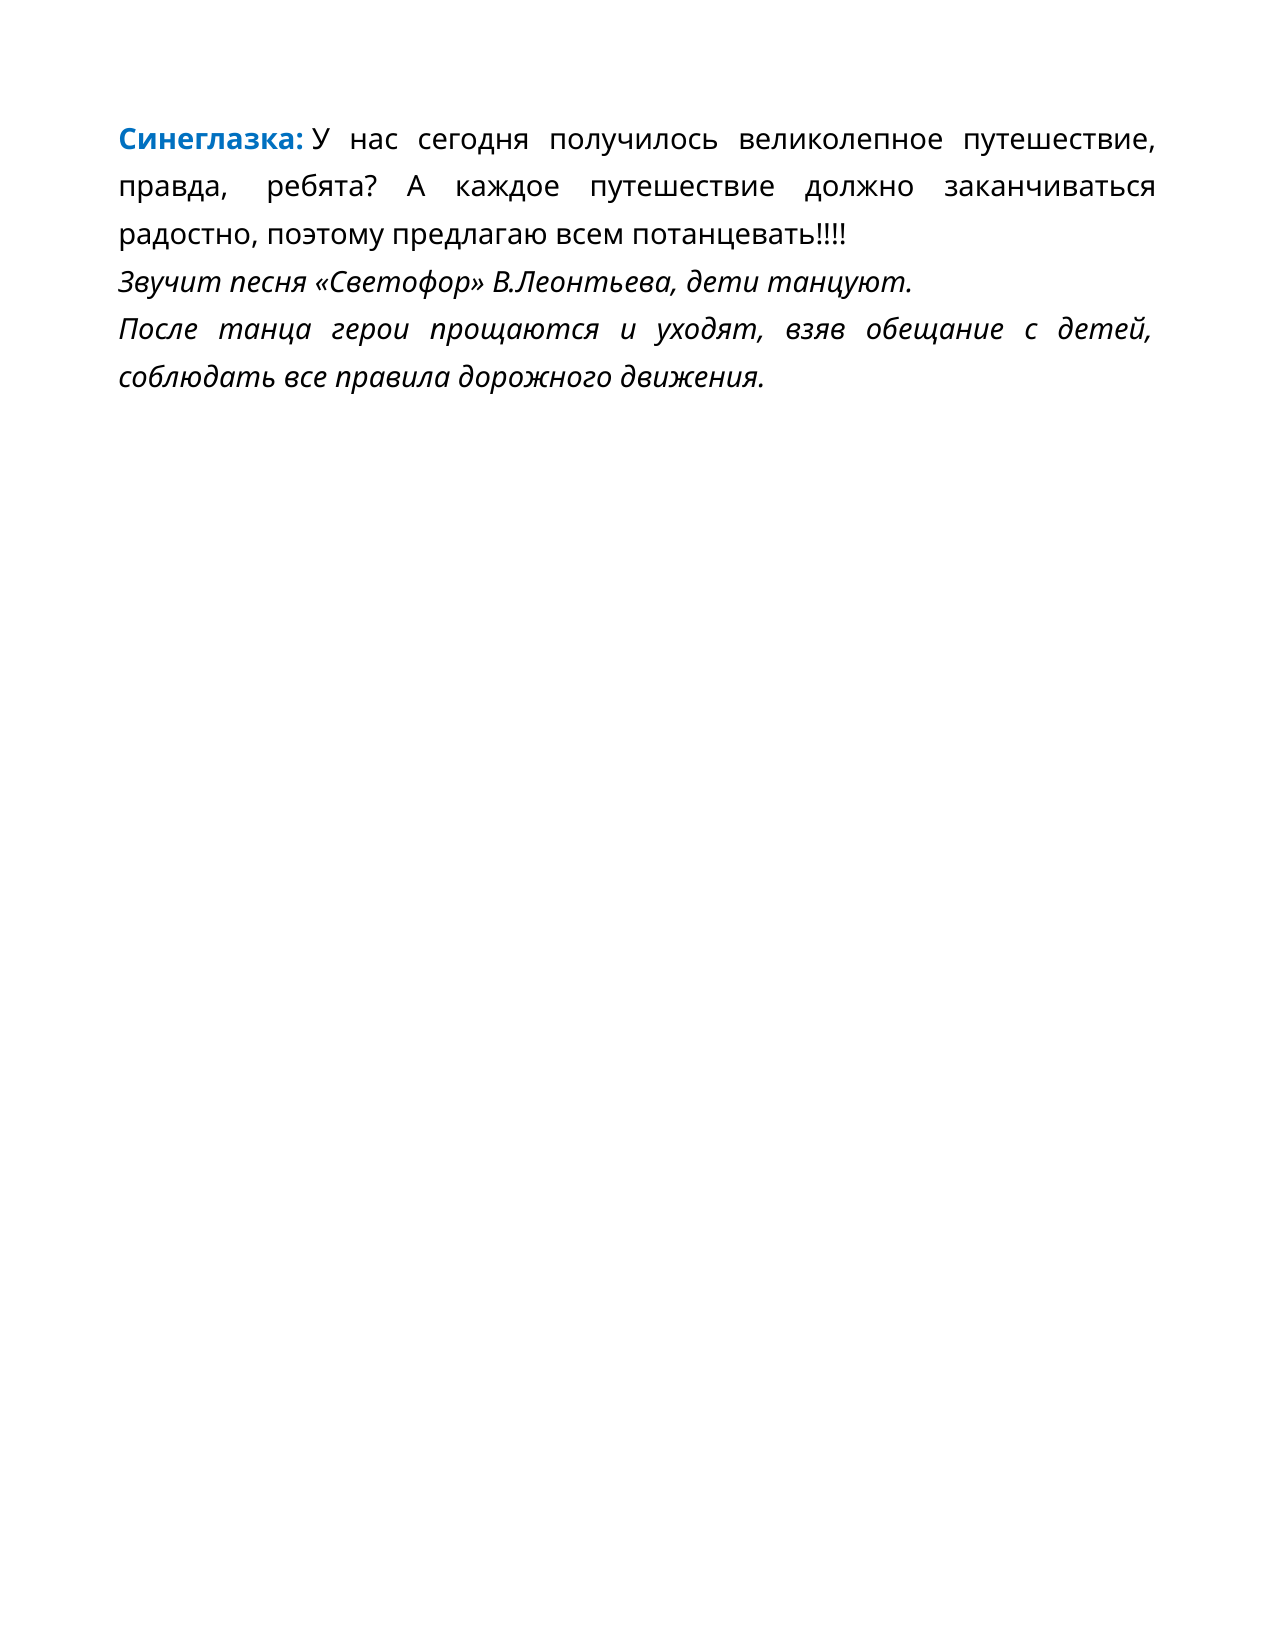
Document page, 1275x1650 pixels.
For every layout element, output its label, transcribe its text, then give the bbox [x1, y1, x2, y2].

text Синеглазка: У нас сегодня получилось великолепное путешествие, правда, ребята? А каждое путешествие должно заканчиваться радостно, поэтому предлагаю всем потанцевать!!!! [118, 118, 1157, 253]
text Звучит песня «Светофор» В.Леонтьева, дети танцуют. [118, 261, 1157, 301]
text После танца герои прощаются и уходят, взяв обещание с детей, соблюдать все правила дорожного движения. [118, 308, 1157, 396]
